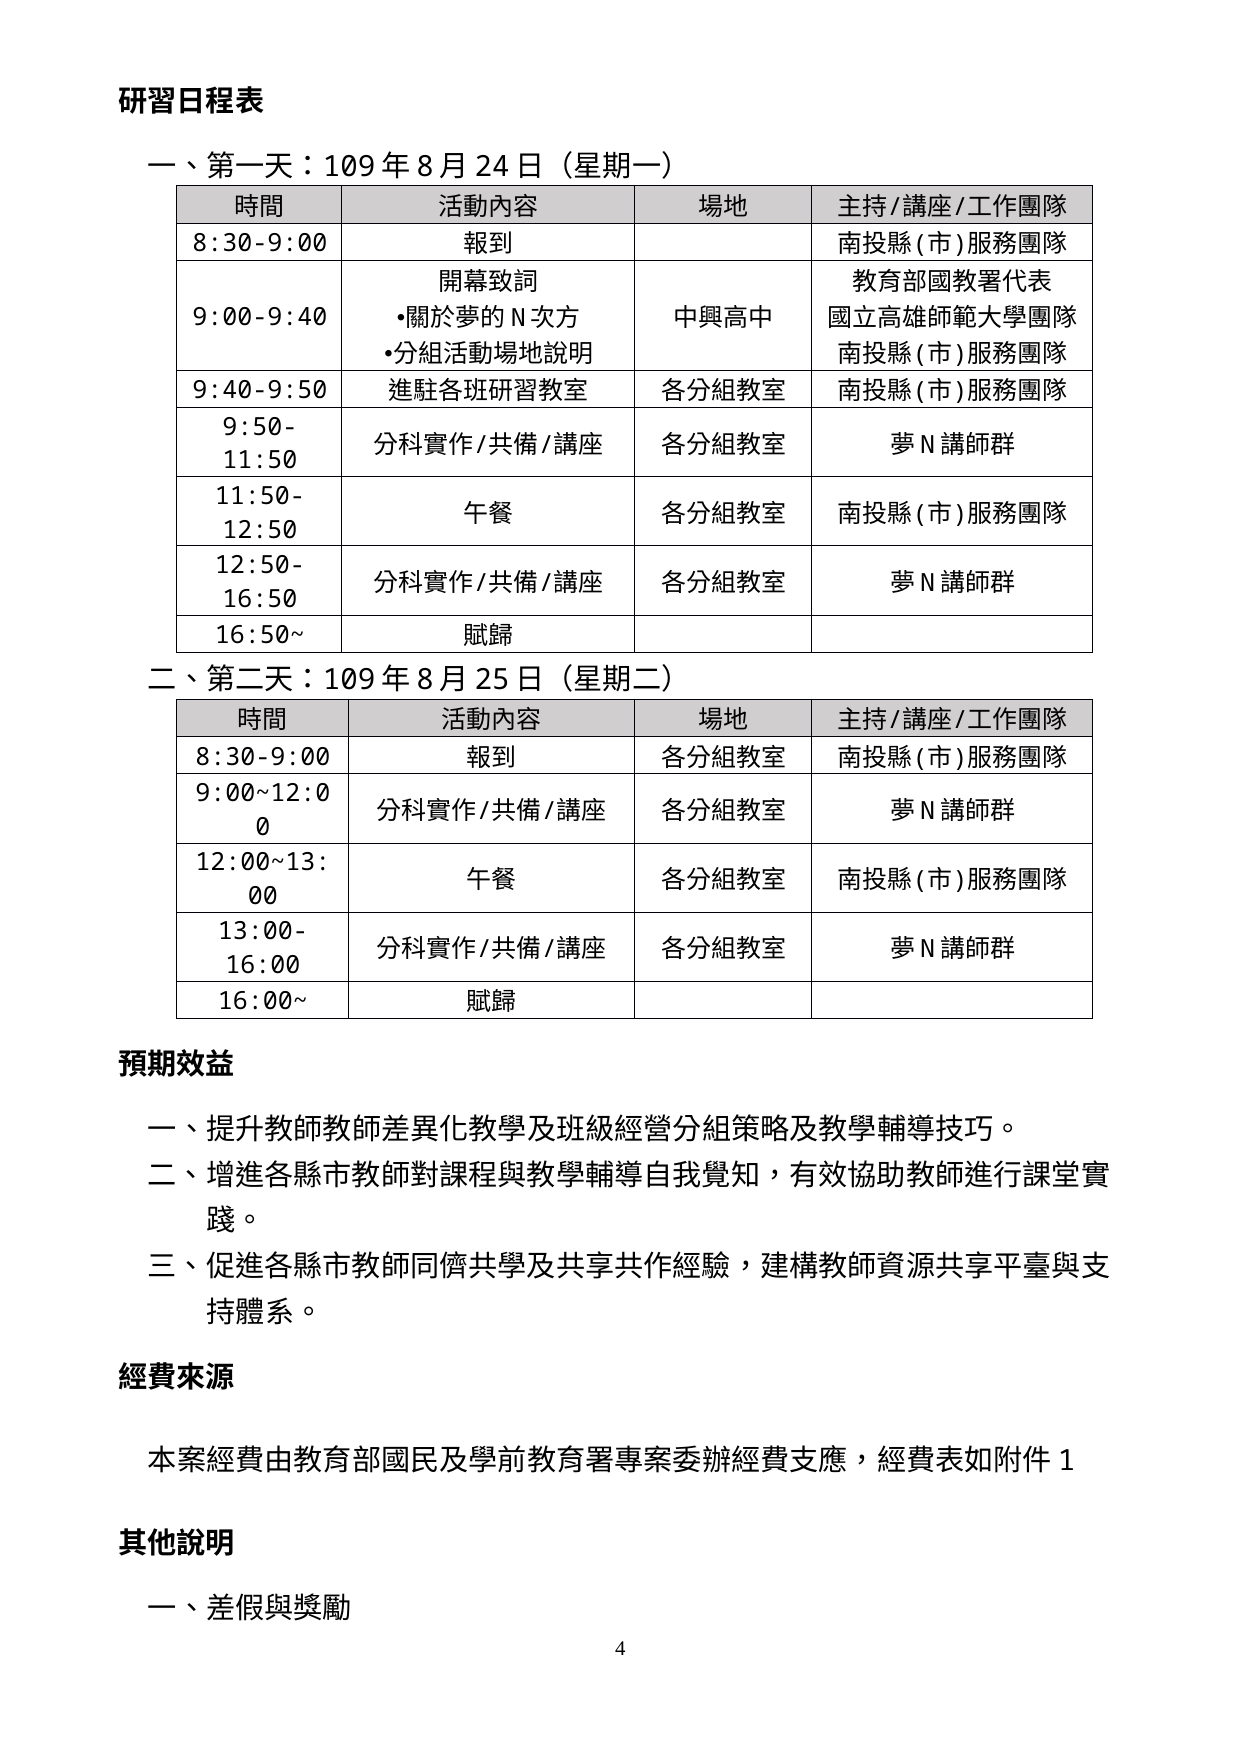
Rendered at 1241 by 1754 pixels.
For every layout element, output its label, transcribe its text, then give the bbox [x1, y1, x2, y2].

table_cell 南投縣(市)服務團隊 [812, 224, 1092, 260]
table_cell [635, 616, 811, 652]
table_cell 夢N講師群 [812, 913, 1092, 981]
table_cell [635, 982, 811, 1018]
text 預期效益 [118, 1038, 1122, 1084]
table_cell 各分組教室 [635, 546, 811, 614]
table_cell 11:50-12:50 [177, 477, 341, 545]
table_cell 9:50-11:50 [177, 408, 341, 476]
table_cell 各分組教室 [635, 774, 811, 842]
table_header 主持/講座/工作團隊 [812, 186, 1092, 223]
table_cell 各分組教室 [635, 737, 811, 773]
table_header 場地 [635, 700, 811, 736]
table_cell 午餐 [342, 477, 634, 545]
table_header 場地 [635, 186, 811, 223]
table_cell 中興高中 [635, 261, 811, 370]
text 三、促進各縣市教師同儕共學及共享共作經驗，建構教師資源共享平臺與支持體系。 [147, 1240, 1122, 1332]
table_cell 報到 [349, 737, 634, 773]
text 二、第二天：109年8月25日（星期二） [147, 653, 1122, 699]
table_cell 賦歸 [349, 982, 634, 1018]
text 一、提升教師教師差異化教學及班級經營分組策略及教學輔導技巧。 [148, 1102, 1122, 1148]
table_header 主持/講座/工作團隊 [812, 700, 1092, 736]
table_cell 開幕致詞 關於夢的N次方 分組活動場地說明 [342, 261, 634, 370]
table_cell 9:00-9:40 [177, 261, 341, 370]
table_cell 12:50-16:50 [177, 546, 341, 614]
table_cell [812, 616, 1092, 652]
table_cell 各分組教室 [635, 913, 811, 981]
table_cell [635, 224, 811, 260]
table_cell 各分組教室 [635, 477, 811, 545]
table_cell 9:00~12:00 [177, 774, 348, 842]
table_cell 進駐各班研習教室 [342, 371, 634, 407]
table_cell 午餐 [349, 844, 634, 912]
table_cell 8:30-9:00 [177, 224, 341, 260]
table_cell 分科實作/共備/講座 [342, 546, 634, 614]
table_cell 16:50~ [177, 616, 341, 652]
table_cell 夢N講師群 [812, 408, 1092, 476]
table_cell 報到 [342, 224, 634, 260]
table_cell 南投縣(市)服務團隊 [812, 371, 1092, 407]
table_cell 9:40-9:50 [177, 371, 341, 407]
table_header 時間 [177, 186, 341, 223]
table_header 時間 [177, 700, 348, 736]
text 一、第一天：109年8月24日（星期一） [148, 139, 1122, 185]
table_cell 13:00-16:00 [177, 913, 348, 981]
text 二、增進各縣市教師對課程與教學輔導自我覺知，有效協助教師進行課堂實踐。 [147, 1148, 1122, 1240]
table_cell 分科實作/共備/講座 [349, 774, 634, 842]
table_cell 南投縣(市)服務團隊 [812, 477, 1092, 545]
table_cell 各分組教室 [635, 844, 811, 912]
table_cell 夢N講師群 [812, 774, 1092, 842]
table_cell 分科實作/共備/講座 [349, 913, 634, 981]
text 經費來源 [118, 1350, 1122, 1396]
text 研習日程表 [118, 75, 1122, 121]
table_header 活動內容 [342, 186, 634, 223]
table_cell 8:30-9:00 [177, 737, 348, 773]
text 其他說明 [118, 1517, 1122, 1563]
table_cell 12:00~13:00 [177, 844, 348, 912]
table_cell 分科實作/共備/講座 [342, 408, 634, 476]
table_cell 16:00~ [177, 982, 348, 1018]
table_cell 南投縣(市)服務團隊 [812, 737, 1092, 773]
table_cell [812, 982, 1092, 1018]
table_cell 各分組教室 [635, 408, 811, 476]
table_cell 夢N講師群 [812, 546, 1092, 614]
table_header 活動內容 [349, 700, 634, 736]
text 一、差假與獎勵 [148, 1582, 1122, 1627]
table_cell 各分組教室 [635, 371, 811, 407]
table_cell 教育部國教署代表 國立高雄師範大學團隊 南投縣(市)服務團隊 [812, 261, 1092, 370]
table_cell 南投縣(市)服務團隊 [812, 844, 1092, 912]
table_cell 賦歸 [342, 616, 634, 652]
text 本案經費由教育部國民及學前教育署專案委辦經費支應，經費表如附件1 [148, 1434, 1122, 1479]
